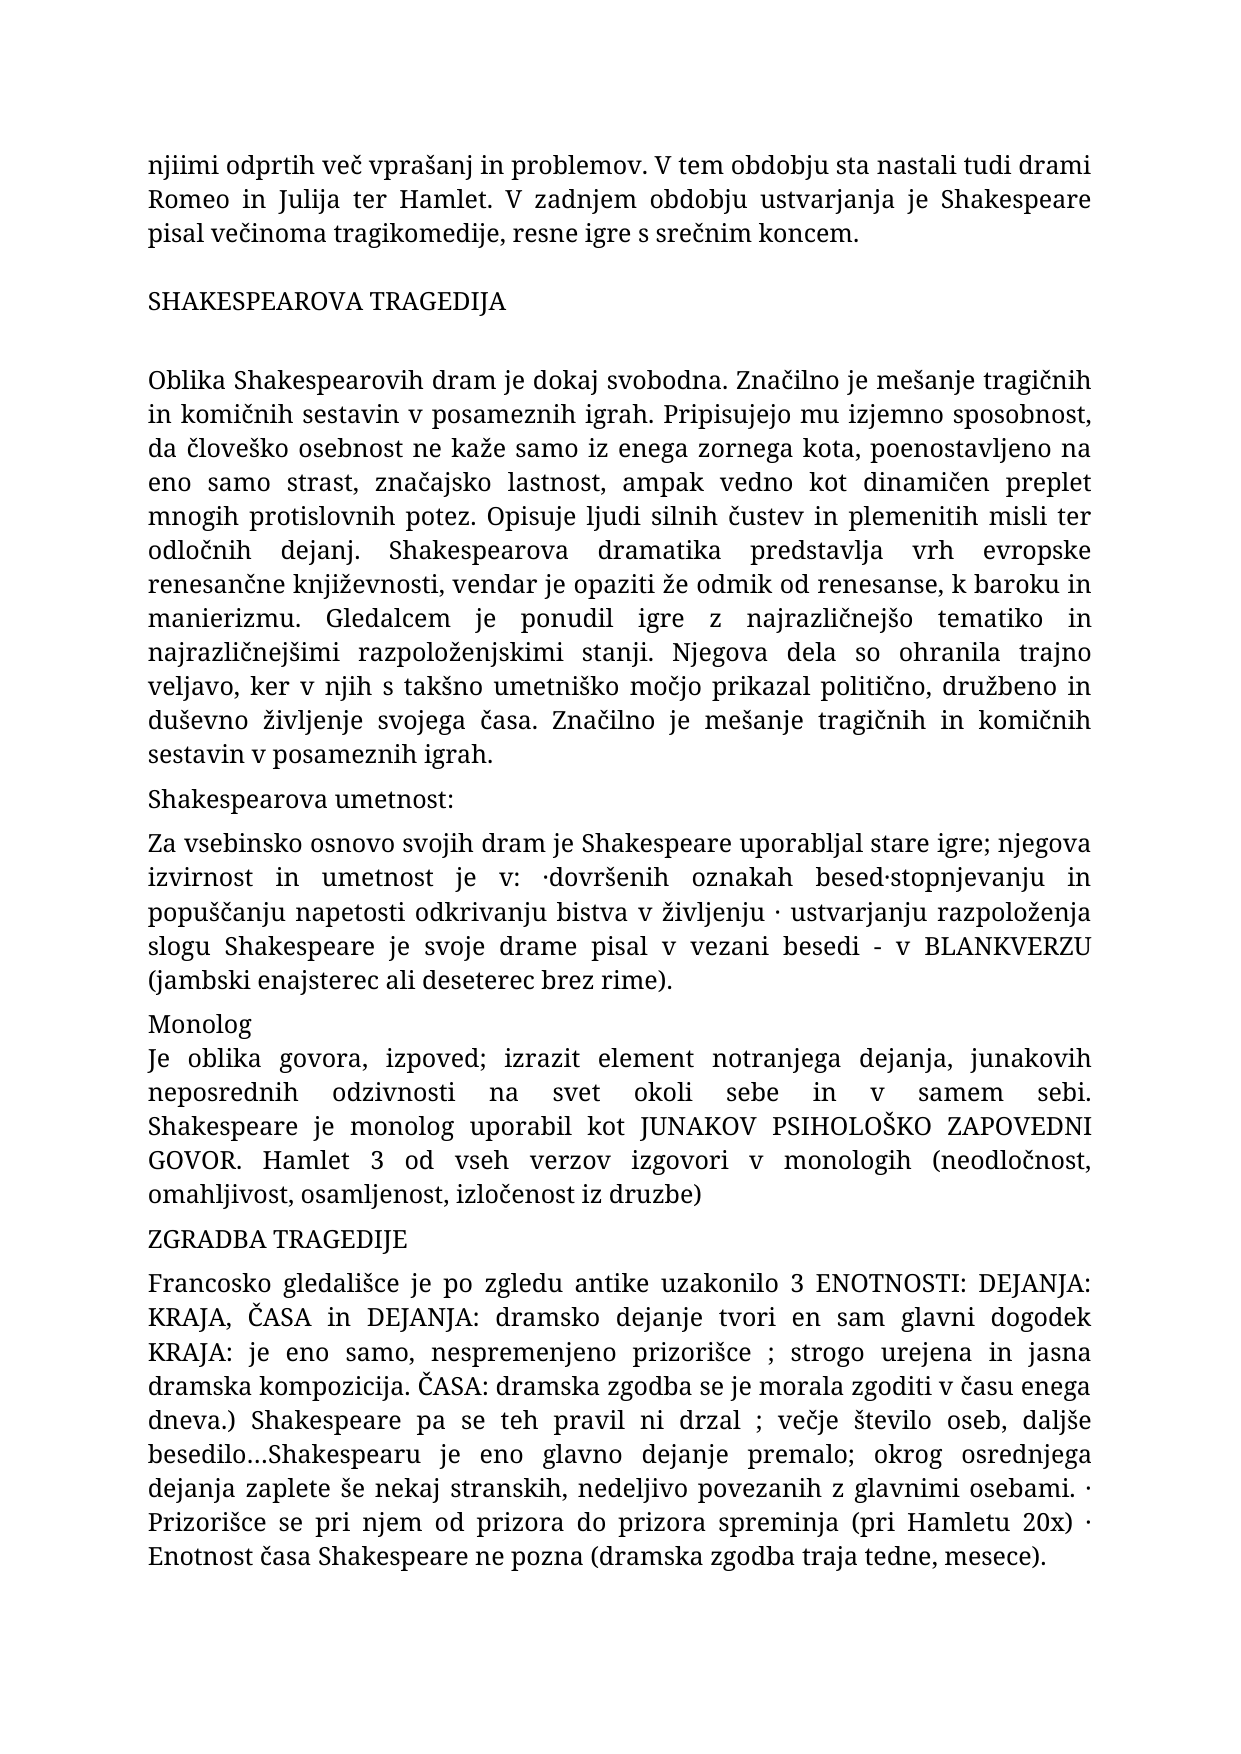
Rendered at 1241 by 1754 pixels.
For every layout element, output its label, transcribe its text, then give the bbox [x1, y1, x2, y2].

text Shakespearova umetnost: [148, 782, 1093, 816]
text ZGRADBA TRAGEDIJE [148, 1222, 1093, 1256]
text Za vsebinsko osnovo svojih dram je Shakespeare uporabljal stare igre; njegova izvirnost in umetnost je v: ·dovršenih oznakah besed·stopnjevanju in popuščanju napetosti odkrivanju bistva v življenju · ustvarjanju razpoloženja slogu Shakespeare je svoje drame pisal v vezani besedi - v BLANKVERZU (jambski enajsterec ali deseterec brez rime). [148, 826, 1093, 996]
text Francosko gledališce je po zgledu antike uzakonilo 3 ENOTNOSTI: DEJANJA: KRAJA, ČASA in DEJANJA: dramsko dejanje tvori en sam glavni dogodek KRAJA: je eno samo, nespremenjeno prizorišce ; strogo urejena in jasna dramska kompozicija. ČASA: dramska zgodba se je morala zgoditi v času enega dneva.) Shakespeare pa se teh pravil ni drzal ; večje število oseb, daljše besedilo…Shakespearu je eno glavno dejanje premalo; okrog osrednjega dejanja zaplete še nekaj stranskih, nedeljivo povezanih z glavnimi osebami. · Prizorišce se pri njem od prizora do prizora spreminja (pri Hamletu 20x) · Enotnost časa Shakespeare ne pozna (dramska zgodba traja tedne, mesece). [148, 1266, 1093, 1573]
text njiimi odprtih več vprašanj in problemov. V tem obdobju sta nastali tudi drami Romeo in Julija ter Hamlet. V zadnjem obdobju ustvarjanja je Shakespeare pisal večinoma tragikomedije, resne igre s srečnim koncem. [148, 148, 1093, 250]
text Oblika Shakespearovih dram je dokaj svobodna. Značilno je mešanje tragičnih in komičnih sestavin v posameznih igrah. Pripisujejo mu izjemno sposobnost, da človeško osebnost ne kaže samo iz enega zornega kota, poenostavljeno na eno samo strast, značajsko lastnost, ampak vedno kot dinamičen preplet mnogih protislovnih potez. Opisuje ljudi silnih čustev in plemenitih misli ter odločnih dejanj. Shakespearova dramatika predstavlja vrh evropske renesančne književnosti, vendar je opaziti že odmik od renesanse, k baroku in manierizmu. Gledalcem je ponudil igre z najrazličnejšo tematiko in najrazličnejšimi razpoloženjskimi stanji. Njegova dela so ohranila trajno veljavo, ker v njih s takšno umetniško močjo prikazal politično, družbeno in duševno življenje svojega časa. Značilno je mešanje tragičnih in komičnih sestavin v posameznih igrah. [148, 362, 1093, 771]
text SHAKESPEAROVA TRAGEDIJA [148, 284, 1093, 318]
text Monolog Je oblika govora, izpoved; izrazit element notranjega dejanja, junakovih neposrednih odzivnosti na svet okoli sebe in v samem sebi. Shakespeare je monolog uporabil kot JUNAKOV PSIHOLOŠKO ZAPOVEDNI GOVOR. Hamlet 3 od vseh verzov izgovori v monologih (neodločnost, omahljivost, osamljenost, izločenost iz druzbe) [148, 1007, 1093, 1211]
